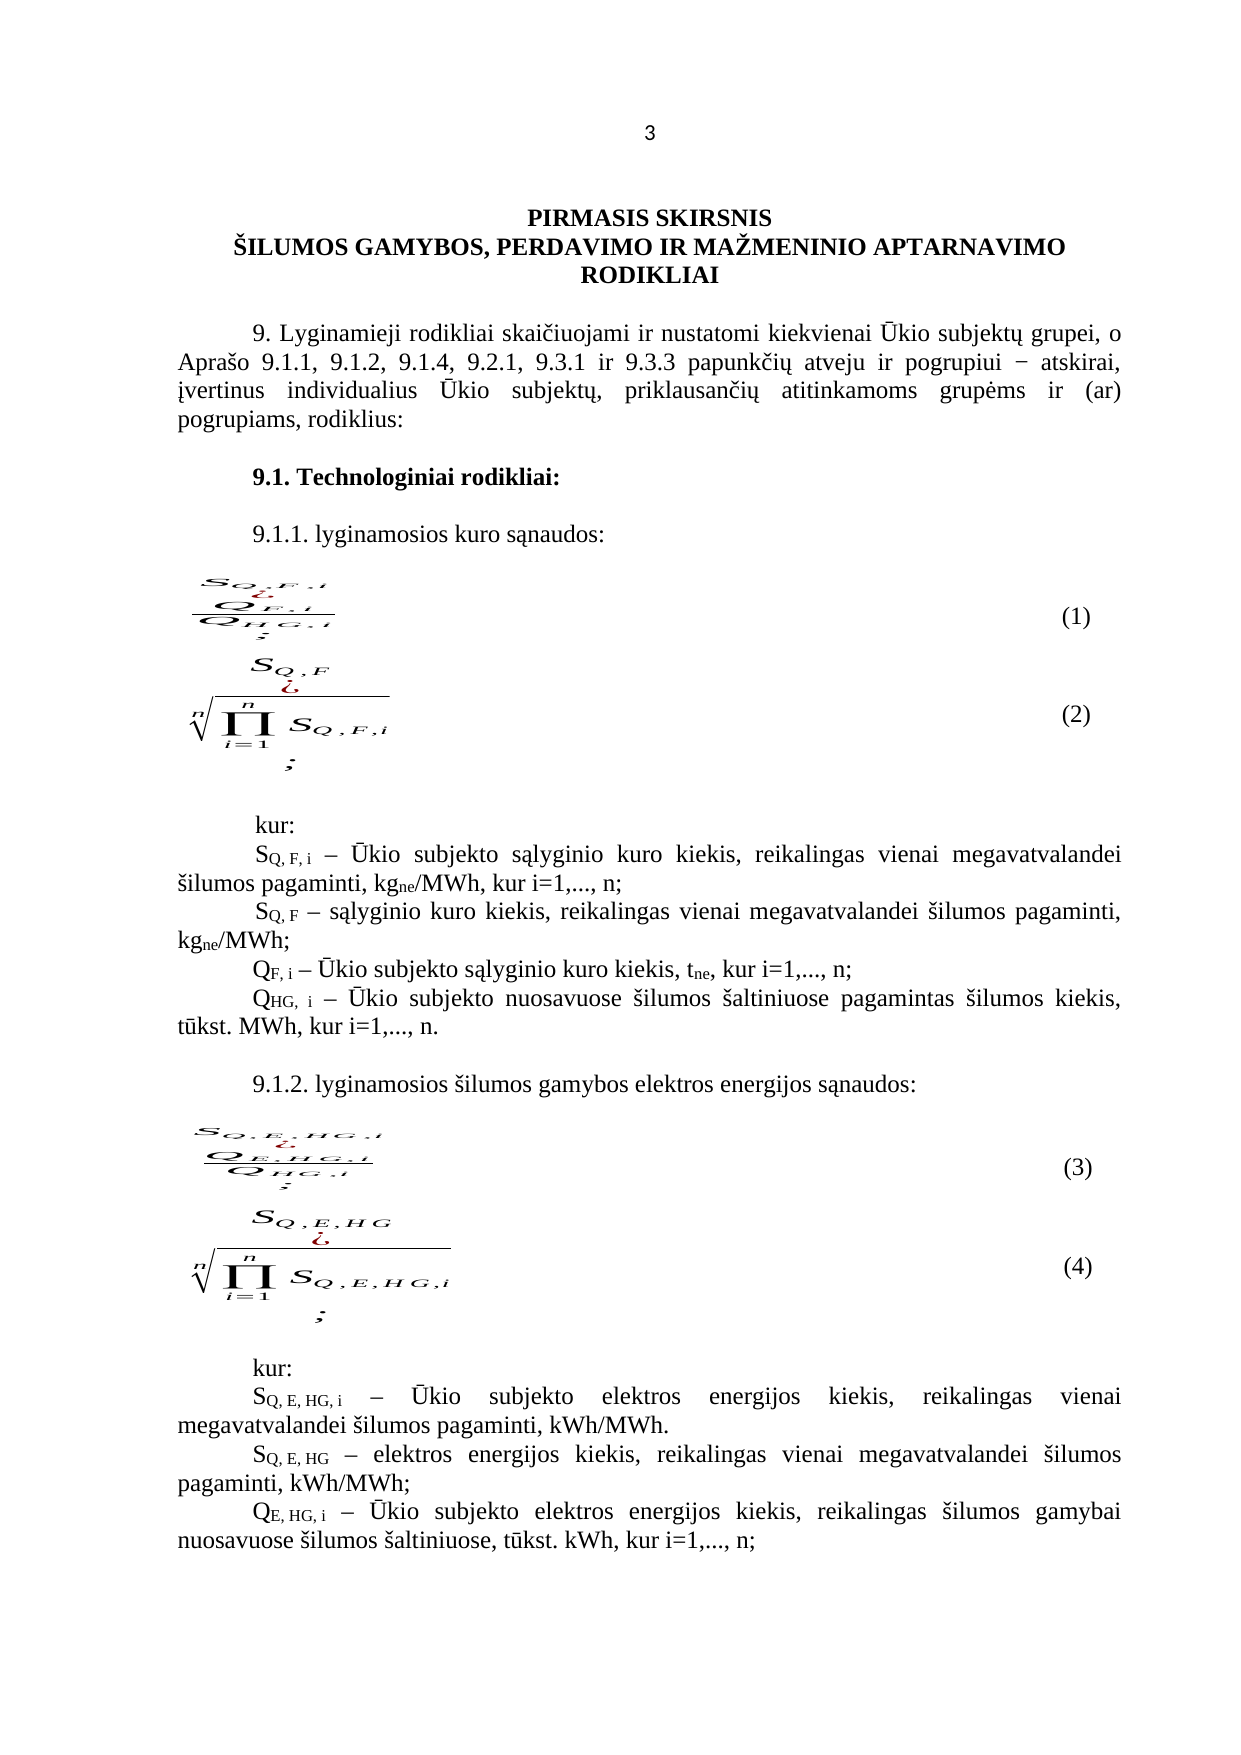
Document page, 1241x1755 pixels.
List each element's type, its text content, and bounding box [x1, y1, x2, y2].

table_header (3) [1035, 1126, 1120, 1207]
text 9. Lyginamieji rodikliai skaičiuojami ir nustatomi kiekvienai Ūkio subjektų grupei, o Aprašo 9.1.1, 9.1.2, 9.1.4, 9.2.1, 9.3.1 ir 9.3.3 papunkčių atveju ir pogrupiui − atskirai, įvertinus individualius Ūkio subjektų, priklausančių atitinkamoms grupėms ir (ar) pogrupiams, rodiklius: [177, 318, 1122, 433]
text SQ, E, HG – elektros energijos kiekis, reikalingas vienai megavatvalandei šilumos pagaminti, kWh/MWh; [177, 1439, 1122, 1496]
table_header (1) [1034, 577, 1119, 654]
text SQ, F – sąlyginio kuro kiekis, reikalingas vienai megavatvalandei šilumos pagaminti, kgne/MWh; [177, 896, 1122, 954]
text 9.1. Technologiniai rodikliai: [177, 462, 1122, 490]
text 9.1.1. lyginamosios kuro sąnaudos: [177, 519, 1122, 548]
table_cell [177, 655, 1034, 772]
table_header [177, 577, 1034, 654]
text ŠILUMOS GAMYBOS, PERDAVIMO IR MAŽMENINIO APTARNAVIMO RODIKLIAI [177, 232, 1122, 289]
text SQ, F, i – Ūkio subjekto sąlyginio kuro kiekis, reikalingas vienai megavatvalandei šilumos pagaminti, kgne/MWh, kur i=1,..., n; [177, 839, 1122, 896]
table_cell [179, 1207, 1035, 1324]
table_cell (2) [1034, 655, 1119, 772]
table_cell (4) [1035, 1207, 1120, 1324]
text kur: [177, 810, 1122, 839]
text 9.1.2. lyginamosios šilumos gamybos elektros energijos sąnaudos: [177, 1069, 1122, 1098]
text QF, i – Ūkio subjekto sąlyginio kuro kiekis, tne, kur i=1,..., n; [177, 954, 1122, 983]
text SQ, E, HG, i – Ūkio subjekto elektros energijos kiekis, reikalingas vienai megavatvalandei šilumos pagaminti, kWh/MWh. [177, 1381, 1122, 1439]
text PIRMASIS SKIRSNIS [177, 203, 1122, 232]
text QHG, i – Ūkio subjekto nuosavuose šilumos šaltiniuose pagamintas šilumos kiekis, tūkst. MWh, kur i=1,..., n. [177, 983, 1122, 1040]
table_header [179, 1126, 1035, 1207]
text kur: [177, 1353, 1122, 1381]
text QE, HG, i – Ūkio subjekto elektros energijos kiekis, reikalingas šilumos gamybai nuosavuose šilumos šaltiniuose, tūkst. kWh, kur i=1,..., n; [177, 1496, 1122, 1554]
